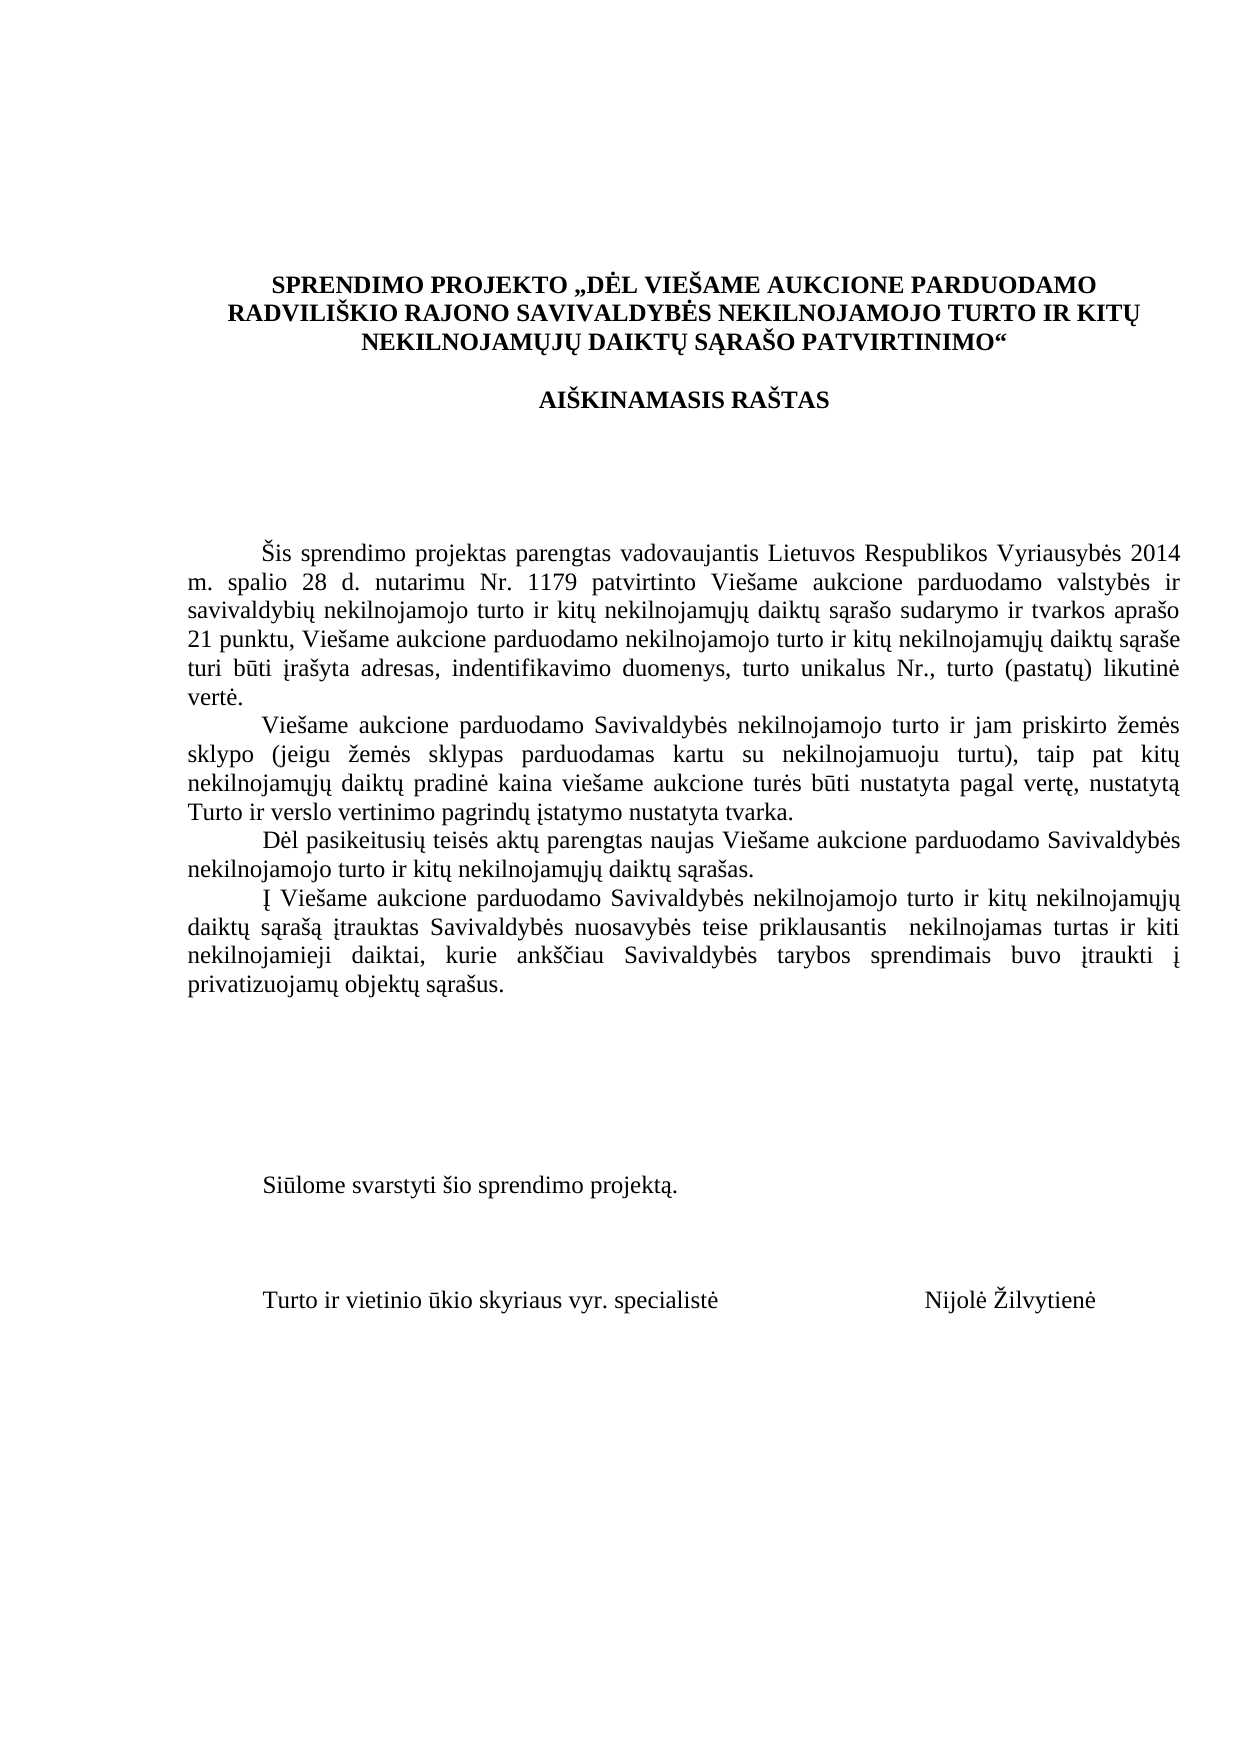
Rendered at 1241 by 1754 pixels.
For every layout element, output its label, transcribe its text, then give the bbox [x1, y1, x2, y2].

text Į Viešame aukcione parduodamo Savivaldybės nekilnojamojo turto ir kitų nekilnojamųjų daiktų sąrašą įtrauktas Savivaldybės nuosavybės teise priklausantis nekilnojamas turtas ir kiti nekilnojamieji daiktai, kurie ankščiau Savivaldybės tarybos sprendimais buvo įtraukti į privatizuojamų objektų sąrašus. [187, 883, 1181, 998]
table_cell [187, 150, 526, 179]
text SPRENDIMO PROJEKTO „DĖL VIEŠAME AUKCIONE PARDUODAMO RADVILIŠKIO RAJONO SAVIVALDYBĖS NEKILNOJAMOJO TURTO IR KITŲ NEKILNOJAMŲJŲ DAIKTŲ SĄRAŠO PATVIRTINIMO“ [187, 270, 1181, 356]
text Šis sprendimo projektas parengtas vadovaujantis Lietuvos Respublikos Vyriausybės 2014 m. spalio 28 d. nutarimu Nr. 1179 patvirtinto Viešame aukcione parduodamo valstybės ir savivaldybių nekilnojamojo turto ir kitų nekilnojamųjų daiktų sąrašo sudarymo ir tvarkos aprašo 21 punktu, Viešame aukcione parduodamo nekilnojamojo turto ir kitų nekilnojamųjų daiktų sąraše turi būti įrašyta adresas, indentifikavimo duomenys, turto unikalus Nr., turto (pastatų) likutinė vertė. [187, 538, 1181, 711]
text Viešame aukcione parduodamo Savivaldybės nekilnojamojo turto ir jam priskirto žemės sklypo (jeigu žemės sklypas parduodamas kartu su nekilnojamuoju turtu), taip pat kitų nekilnojamųjų daiktų pradinė kaina viešame aukcione turės būti nustatyta pagal vertę, nustatytą Turto ir verslo vertinimo pagrindų įstatymo nustatyta tvarka. [187, 711, 1181, 826]
text Dėl pasikeitusių teisės aktų parengtas naujas Viešame aukcione parduodamo Savivaldybės nekilnojamojo turto ir kitų nekilnojamųjų daiktų sąrašas. [187, 826, 1181, 883]
text Turto ir vietinio ūkio skyriaus vyr. specialistė Nijolė Žilvytienė [187, 1286, 1181, 1314]
table_cell [865, 150, 1204, 179]
text Siūlome svarstyti šio sprendimo projektą. [187, 1171, 1181, 1199]
table_cell [526, 150, 865, 179]
text AIŠKINAMASIS RAŠTAS [187, 385, 1181, 413]
